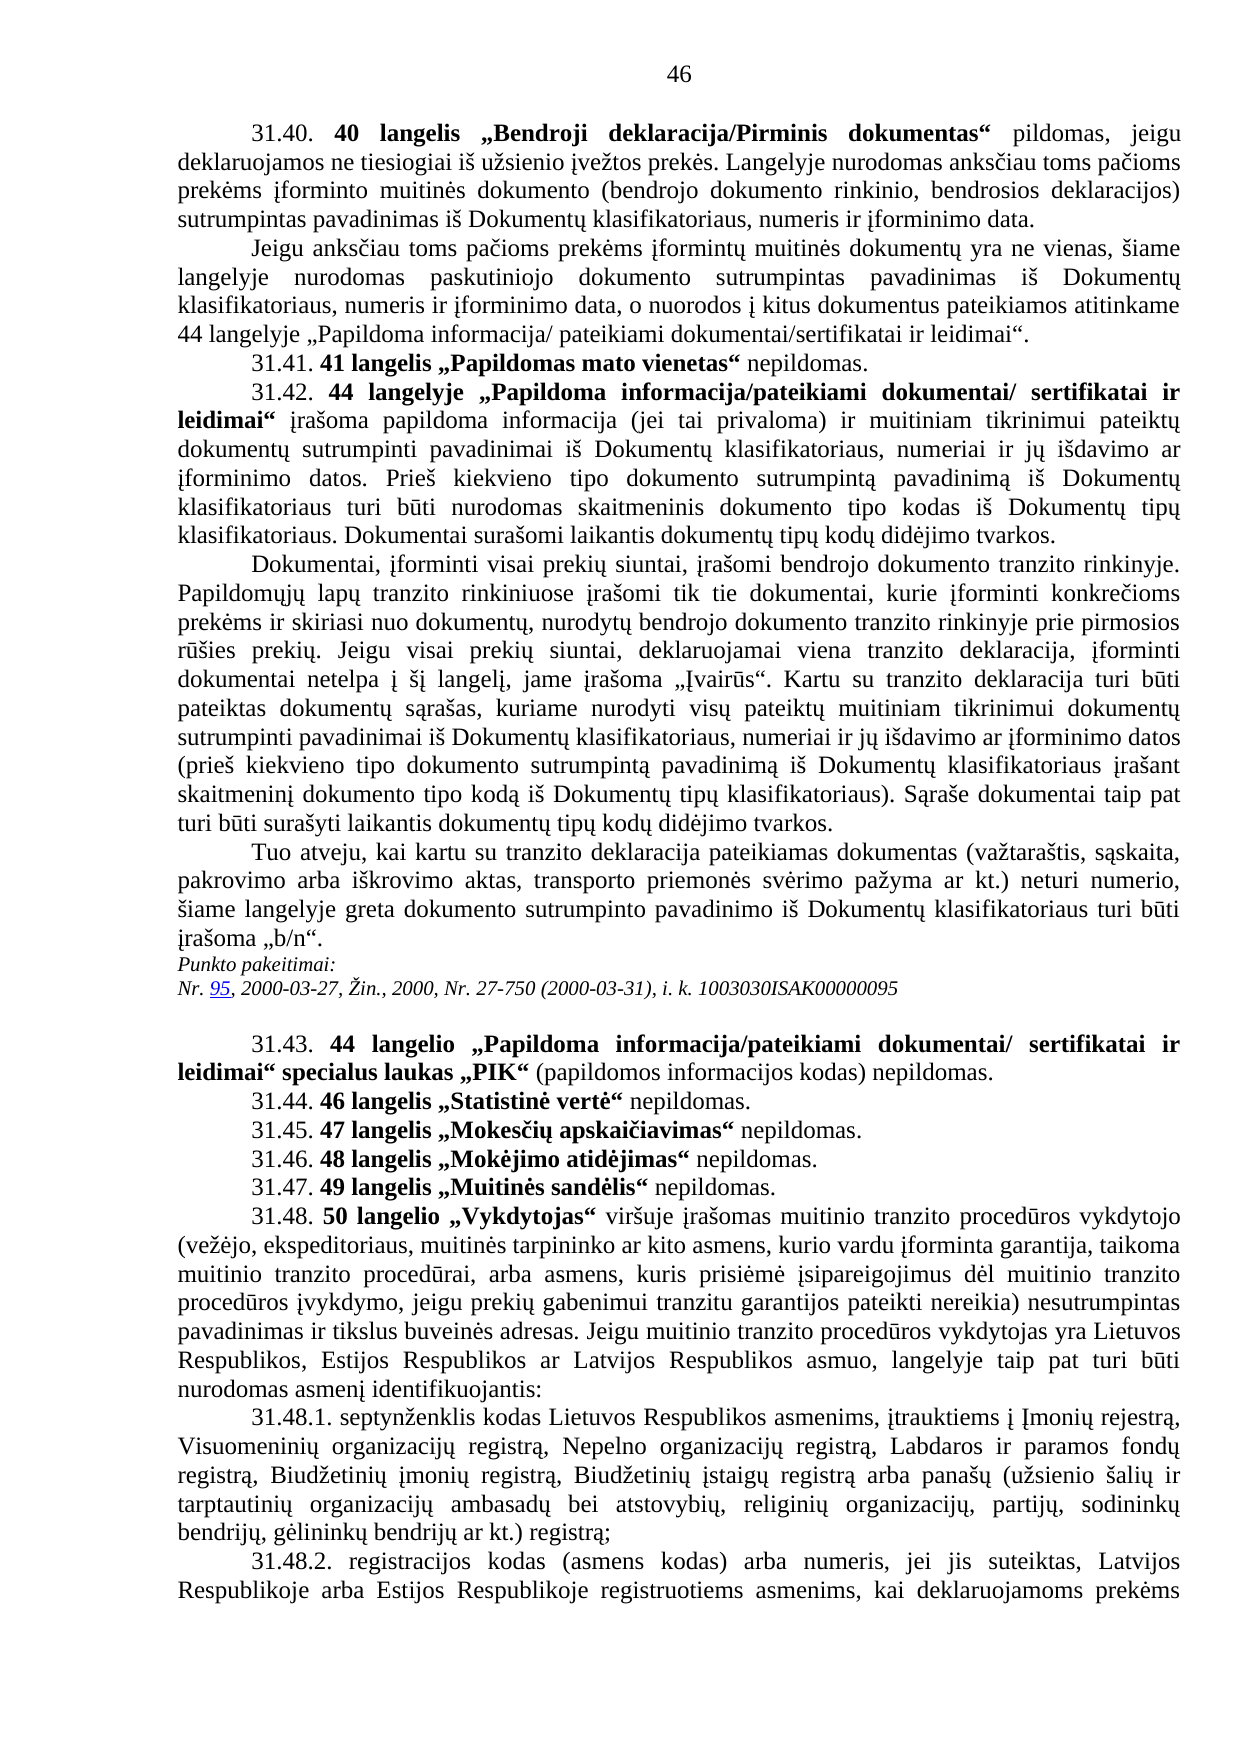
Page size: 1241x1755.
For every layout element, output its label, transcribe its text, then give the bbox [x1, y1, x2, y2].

text 31.48.1. septynženklis kodas Lietuvos Respublikos asmenims, įtrauktiems į Įmonių rejestrą, Visuomeninių organizacijų registrą, Nepelno organizacijų registrą, Labdaros ir paramos fondų registrą, Biudžetinių įmonių registrą, Biudžetinių įstaigų registrą arba panašų (užsienio šalių ir tarptautinių organizacijų ambasadų bei atstovybių, religinių organizacijų, partijų, sodininkų bendrijų, gėlininkų bendrijų ar kt.) registrą; [177, 1402, 1181, 1546]
text 31.43. 44 langelio „Papildoma informacija/pateikiami dokumentai/ sertifikatai ir leidimai“ specialus laukas „PIK“ (papildomos informacijos kodas) nepildomas. [177, 1029, 1181, 1086]
text 31.46. 48 langelis „Mokėjimo atidėjimas“ nepildomas. [177, 1144, 1181, 1172]
text Jeigu anksčiau toms pačioms prekėms įformintų muitinės dokumentų yra ne vienas, šiame langelyje nurodomas paskutiniojo dokumento sutrumpintas pavadinimas iš Dokumentų klasifikatoriaus, numeris ir įforminimo data, o nuorodos į kitus dokumentus pateikiamos atitinkame 44 langelyje „Papildoma informacija/ pateikiami dokumentai/sertifikatai ir leidimai“. [177, 233, 1181, 348]
text 31.44. 46 langelis „Statistinė vertė“ nepildomas. [177, 1086, 1181, 1115]
text 31.48.2. registracijos kodas (asmens kodas) arba numeris, jei jis suteiktas, Latvijos Respublikoje arba Estijos Respublikoje registruotiems asmenims, kai deklaruojamoms prekėms [177, 1546, 1181, 1604]
text 31.40. 40 langelis „Bendroji deklaracija/Pirminis dokumentas“ pildomas, jeigu deklaruojamos ne tiesiogiai iš užsienio įvežtos prekės. Langelyje nurodomas anksčiau toms pačioms prekėms įforminto muitinės dokumento (bendrojo dokumento rinkinio, bendrosios deklaracijos) sutrumpintas pavadinimas iš Dokumentų klasifikatoriaus, numeris ir įforminimo data. [177, 118, 1181, 233]
text Nr. 95, 2000-03-27, Žin., 2000, Nr. 27-750 (2000-03-31), i. k. 1003030ISAK00000095 [177, 976, 1181, 1000]
text 31.42. 44 langelyje „Papildoma informacija/pateikiami dokumentai/ sertifikatai ir leidimai“ įrašoma papildoma informacija (jei tai privaloma) ir muitiniam tikrinimui pateiktų dokumentų sutrumpinti pavadinimai iš Dokumentų klasifikatoriaus, numeriai ir jų išdavimo ar įforminimo datos. Prieš kiekvieno tipo dokumento sutrumpintą pavadinimą iš Dokumentų klasifikatoriaus turi būti nurodomas skaitmeninis dokumento tipo kodas iš Dokumentų tipų klasifikatoriaus. Dokumentai surašomi laikantis dokumentų tipų kodų didėjimo tvarkos. [177, 377, 1181, 549]
text 31.48. 50 langelio „Vykdytojas“ viršuje įrašomas muitinio tranzito procedūros vykdytojo (vežėjo, ekspeditoriaus, muitinės tarpininko ar kito asmens, kurio vardu įforminta garantija, taikoma muitinio tranzito procedūrai, arba asmens, kuris prisiėmė įsipareigojimus dėl muitinio tranzito procedūros įvykdymo, jeigu prekių gabenimui tranzitu garantijos pateikti nereikia) nesutrumpintas pavadinimas ir tikslus buveinės adresas. Jeigu muitinio tranzito procedūros vykdytojas yra Lietuvos Respublikos, Estijos Respublikos ar Latvijos Respublikos asmuo, langelyje taip pat turi būti nurodomas asmenį identifikuojantis: [177, 1201, 1181, 1402]
text 31.47. 49 langelis „Muitinės sandėlis“ nepildomas. [177, 1172, 1181, 1201]
text Tuo atveju, kai kartu su tranzito deklaracija pateikiamas dokumentas (važtaraštis, sąskaita, pakrovimo arba iškrovimo aktas, transporto priemonės svėrimo pažyma ar kt.) neturi numerio, šiame langelyje greta dokumento sutrumpinto pavadinimo iš Dokumentų klasifikatoriaus turi būti įrašoma „b/n“. [177, 837, 1181, 952]
text Punkto pakeitimai: [177, 952, 1181, 976]
text 31.41. 41 langelis „Papildomas mato vienetas“ nepildomas. [177, 348, 1181, 377]
text Dokumentai, įforminti visai prekių siuntai, įrašomi bendrojo dokumento tranzito rinkinyje. Papildomųjų lapų tranzito rinkiniuose įrašomi tik tie dokumentai, kurie įforminti konkrečioms prekėms ir skiriasi nuo dokumentų, nurodytų bendrojo dokumento tranzito rinkinyje prie pirmosios rūšies prekių. Jeigu visai prekių siuntai, deklaruojamai viena tranzito deklaracija, įforminti dokumentai netelpa į šį langelį, jame įrašoma „Įvairūs“. Kartu su tranzito deklaracija turi būti pateiktas dokumentų sąrašas, kuriame nurodyti visų pateiktų muitiniam tikrinimui dokumentų sutrumpinti pavadinimai iš Dokumentų klasifikatoriaus, numeriai ir jų išdavimo ar įforminimo datos (prieš kiekvieno tipo dokumento sutrumpintą pavadinimą iš Dokumentų klasifikatoriaus įrašant skaitmeninį dokumento tipo kodą iš Dokumentų tipų klasifikatoriaus). Sąraše dokumentai taip pat turi būti surašyti laikantis dokumentų tipų kodų didėjimo tvarkos. [177, 549, 1181, 837]
text 31.45. 47 langelis „Mokesčių apskaičiavimas“ nepildomas. [177, 1115, 1181, 1144]
